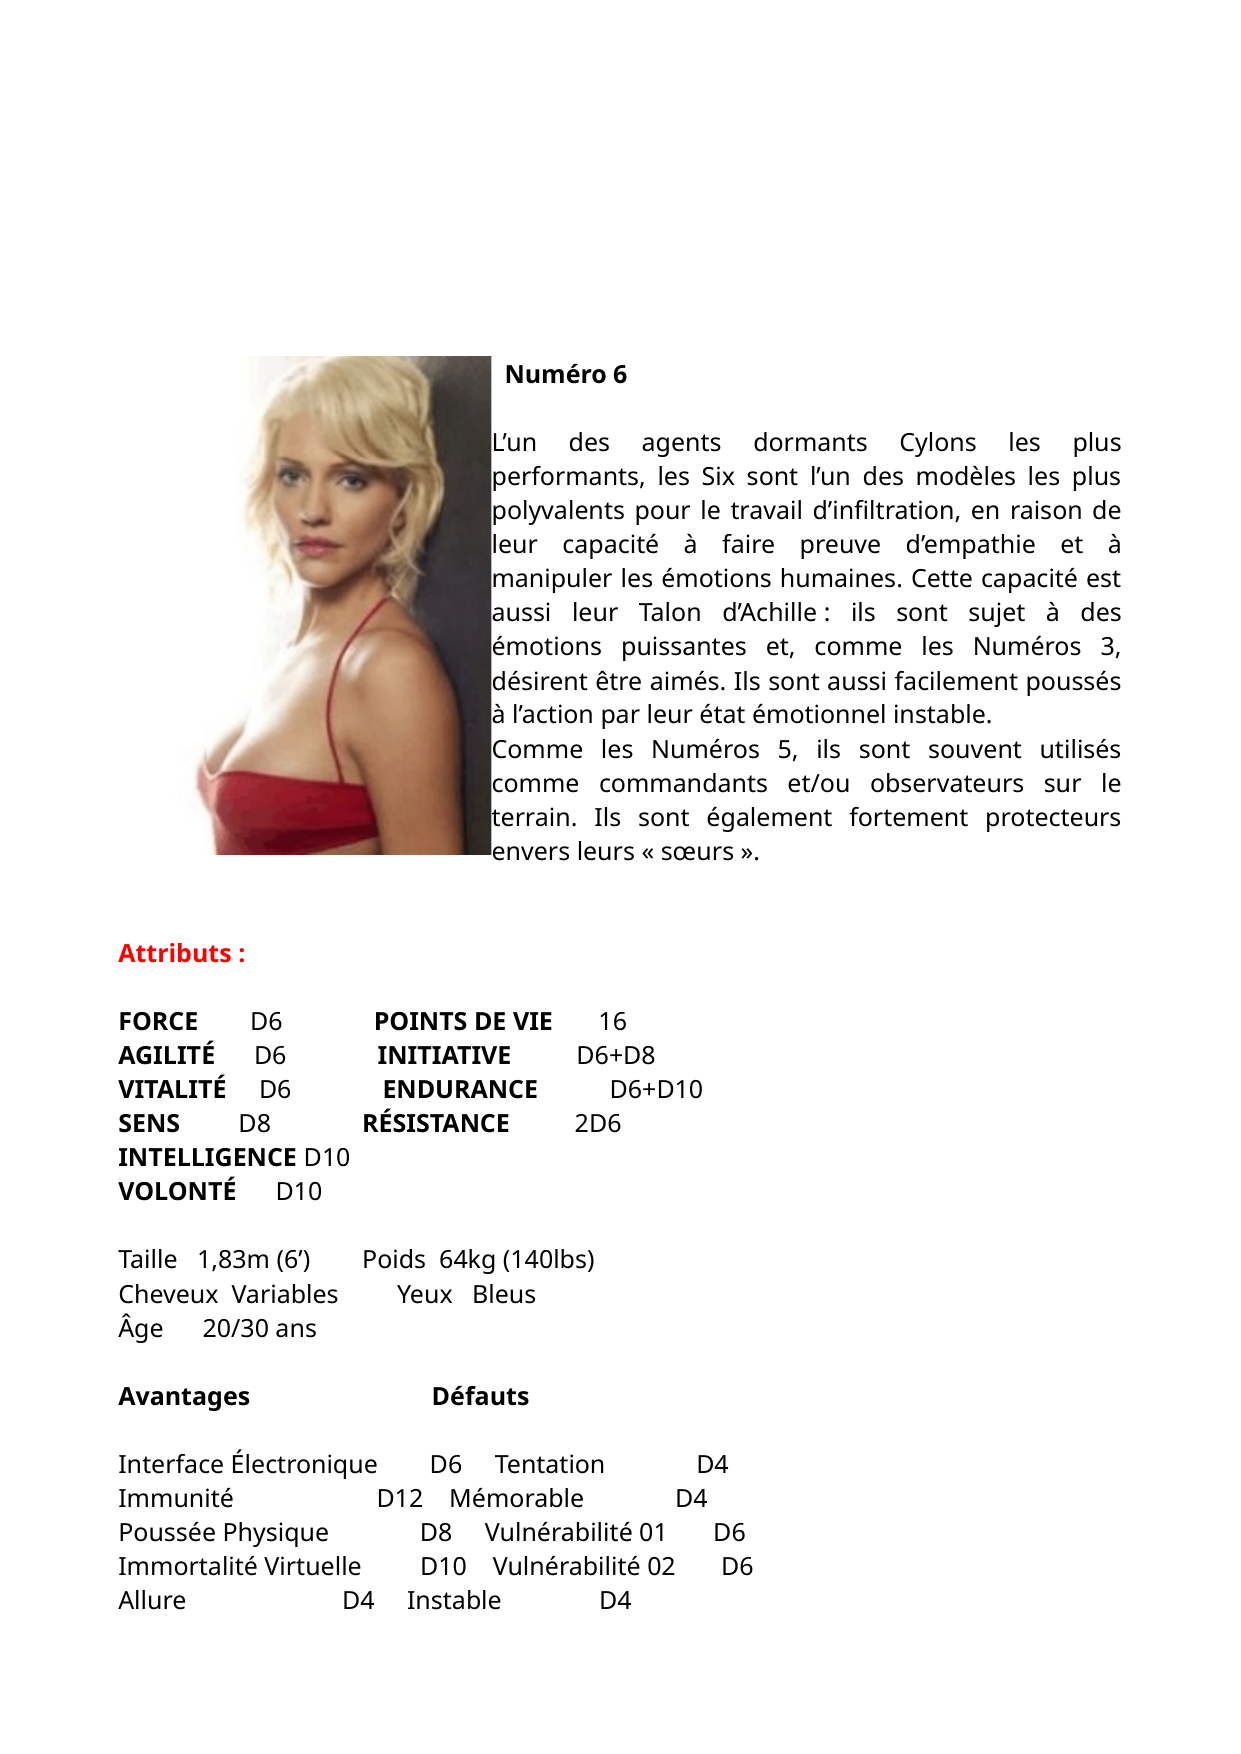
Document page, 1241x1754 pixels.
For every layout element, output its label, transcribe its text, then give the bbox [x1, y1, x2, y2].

text Taille 1,83m (6’) Poids 64kg (140lbs) [118, 1242, 1122, 1276]
text Interface Électronique D6 Tentation D4 [118, 1447, 1122, 1481]
text VITALITÉ D6 ENDURANCE D6+D10 [118, 1072, 1122, 1106]
text Poussée Physique D8 Vulnérabilité 01 D6 [118, 1515, 1122, 1549]
text INTELLIGENCE D10 [118, 1140, 1122, 1174]
text Âge 20/30 ans [118, 1310, 1122, 1344]
text Attributs : [118, 936, 1122, 970]
text Immunité D12 Mémorable D4 [118, 1481, 1122, 1515]
text AGILITÉ D6 INITIATIVE D6+D8 [118, 1038, 1122, 1072]
text VOLONTÉ D10 [118, 1174, 1122, 1208]
text Comme les Numéros 5, ils sont souvent utilisés comme commandants et/ou observateurs sur le terrain. Ils sont également fortement protecteurs envers leurs « sœurs ». [118, 731, 1122, 867]
text Allure D4 Instable D4 [118, 1583, 1122, 1617]
text Numéro 6 [492, 357, 1122, 391]
picture [121, 356, 492, 855]
text Immortalité Virtuelle D10 Vulnérabilité 02 D6 [118, 1549, 1122, 1583]
text SENS D8 RÉSISTANCE 2D6 [118, 1106, 1122, 1140]
text FORCE D6 POINTS DE VIE 16 [118, 1004, 1122, 1038]
text Cheveux Variables Yeux Bleus [118, 1276, 1122, 1310]
text Avantages Défauts [118, 1378, 1122, 1412]
text L’un des agents dormants Cylons les plus performants, les Six sont l’un des modèles les plus polyvalents pour le travail d’infiltration, en raison de leur capacité à faire preuve d’empathie et à manipuler les émotions humaines. Cette capacité est aussi leur Talon d’Achille : ils sont sujet à des émotions puissantes et, comme les Numéros 3, désirent être aimés. Ils sont aussi facilement poussés à l’action par leur état émotionnel instable. [492, 425, 1122, 731]
